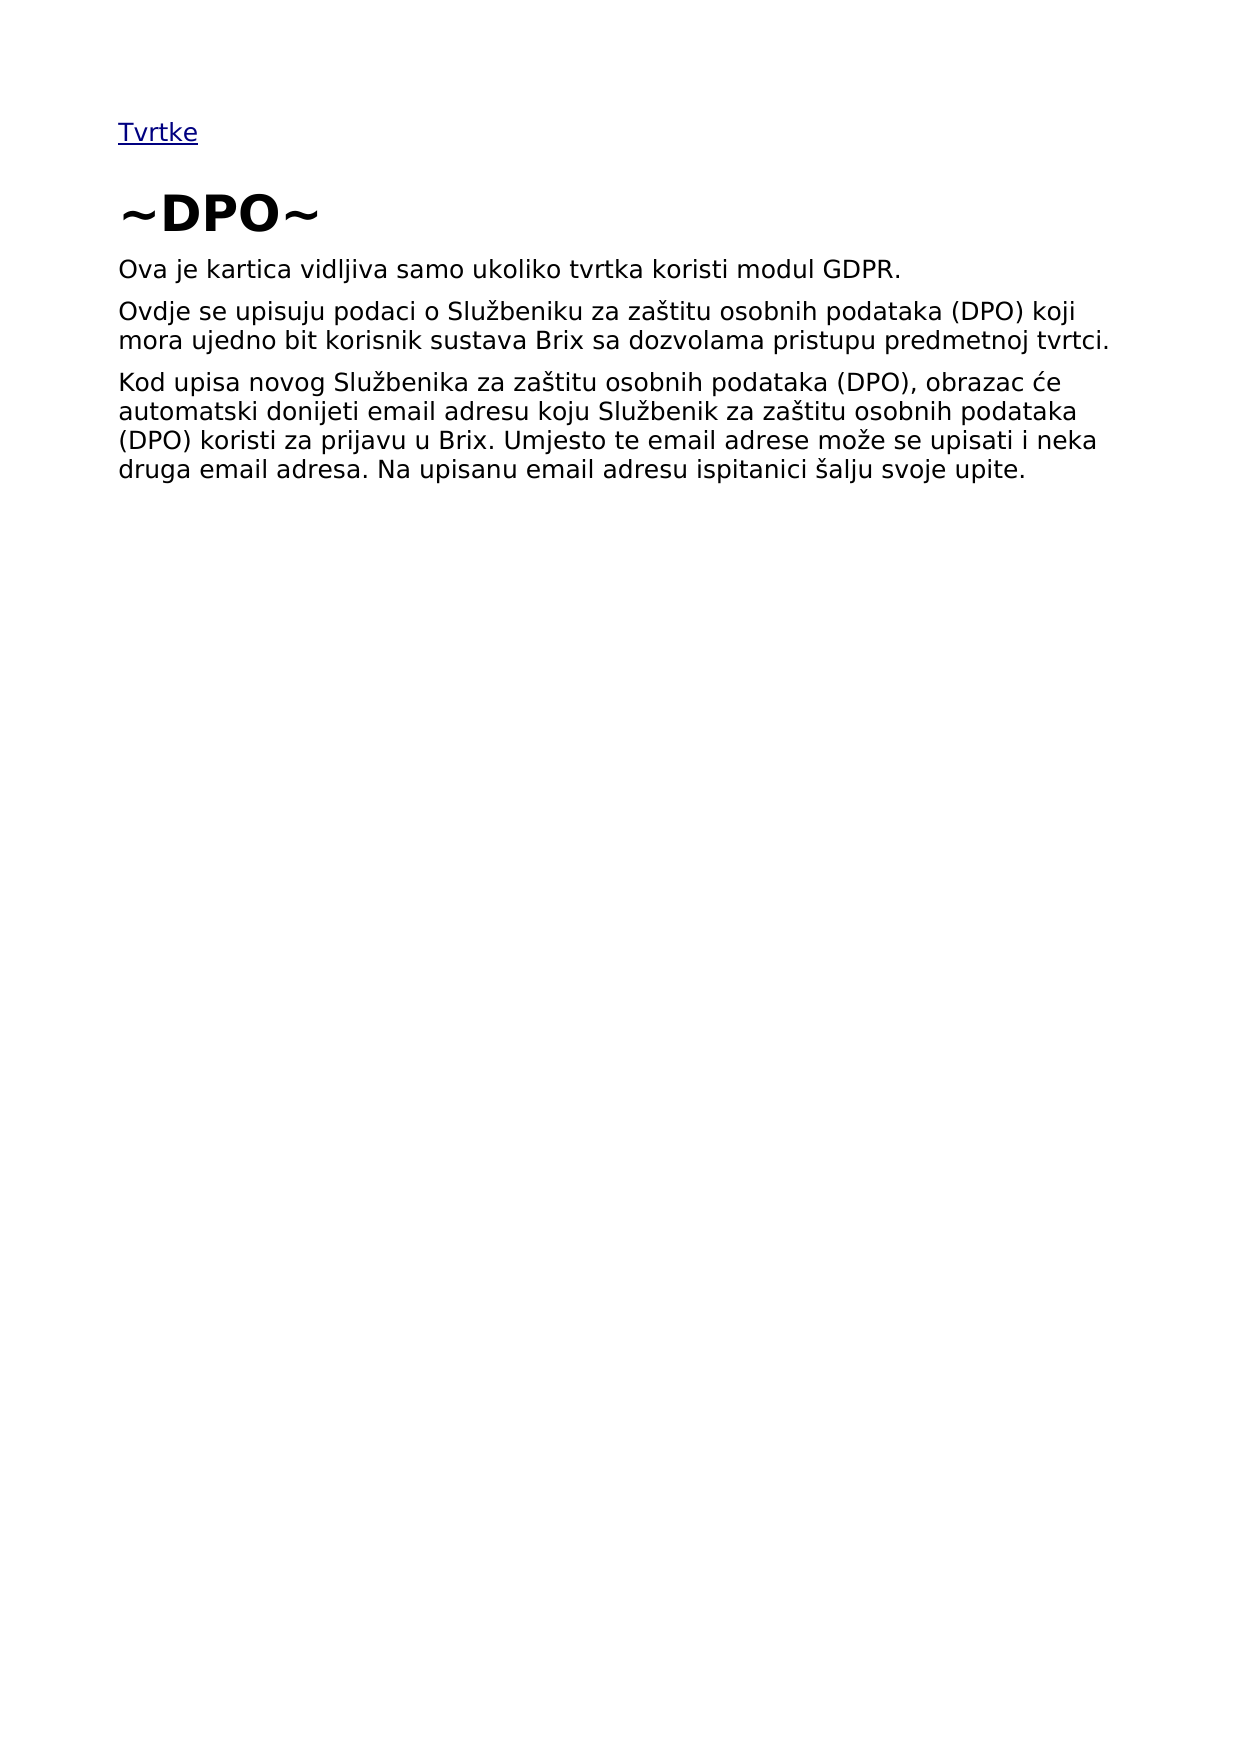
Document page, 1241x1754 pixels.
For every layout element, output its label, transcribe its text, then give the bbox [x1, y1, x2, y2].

text Tvrtke [118, 118, 1122, 147]
text Kod upisa novog Službenika za zaštitu osobnih podataka (DPO), obrazac će automatski donijeti email adresu koju Službenik za zaštitu osobnih podataka (DPO) koristi za prijavu u Brix. Umjesto te email adrese može se upisati i neka druga email adresa. Na upisanu email adresu ispitanici šalju svoje upite. [118, 368, 1122, 485]
text Ovdje se upisuju podaci o Službeniku za zaštitu osobnih podataka (DPO) koji mora ujedno bit korisnik sustava Brix sa dozvolama pristupu predmetnoj tvrtci. [118, 297, 1122, 356]
subtitle ~DPO~ [118, 185, 1122, 243]
text Ova je kartica vidljiva samo ukoliko tvrtka koristi modul GDPR. [118, 256, 1122, 285]
